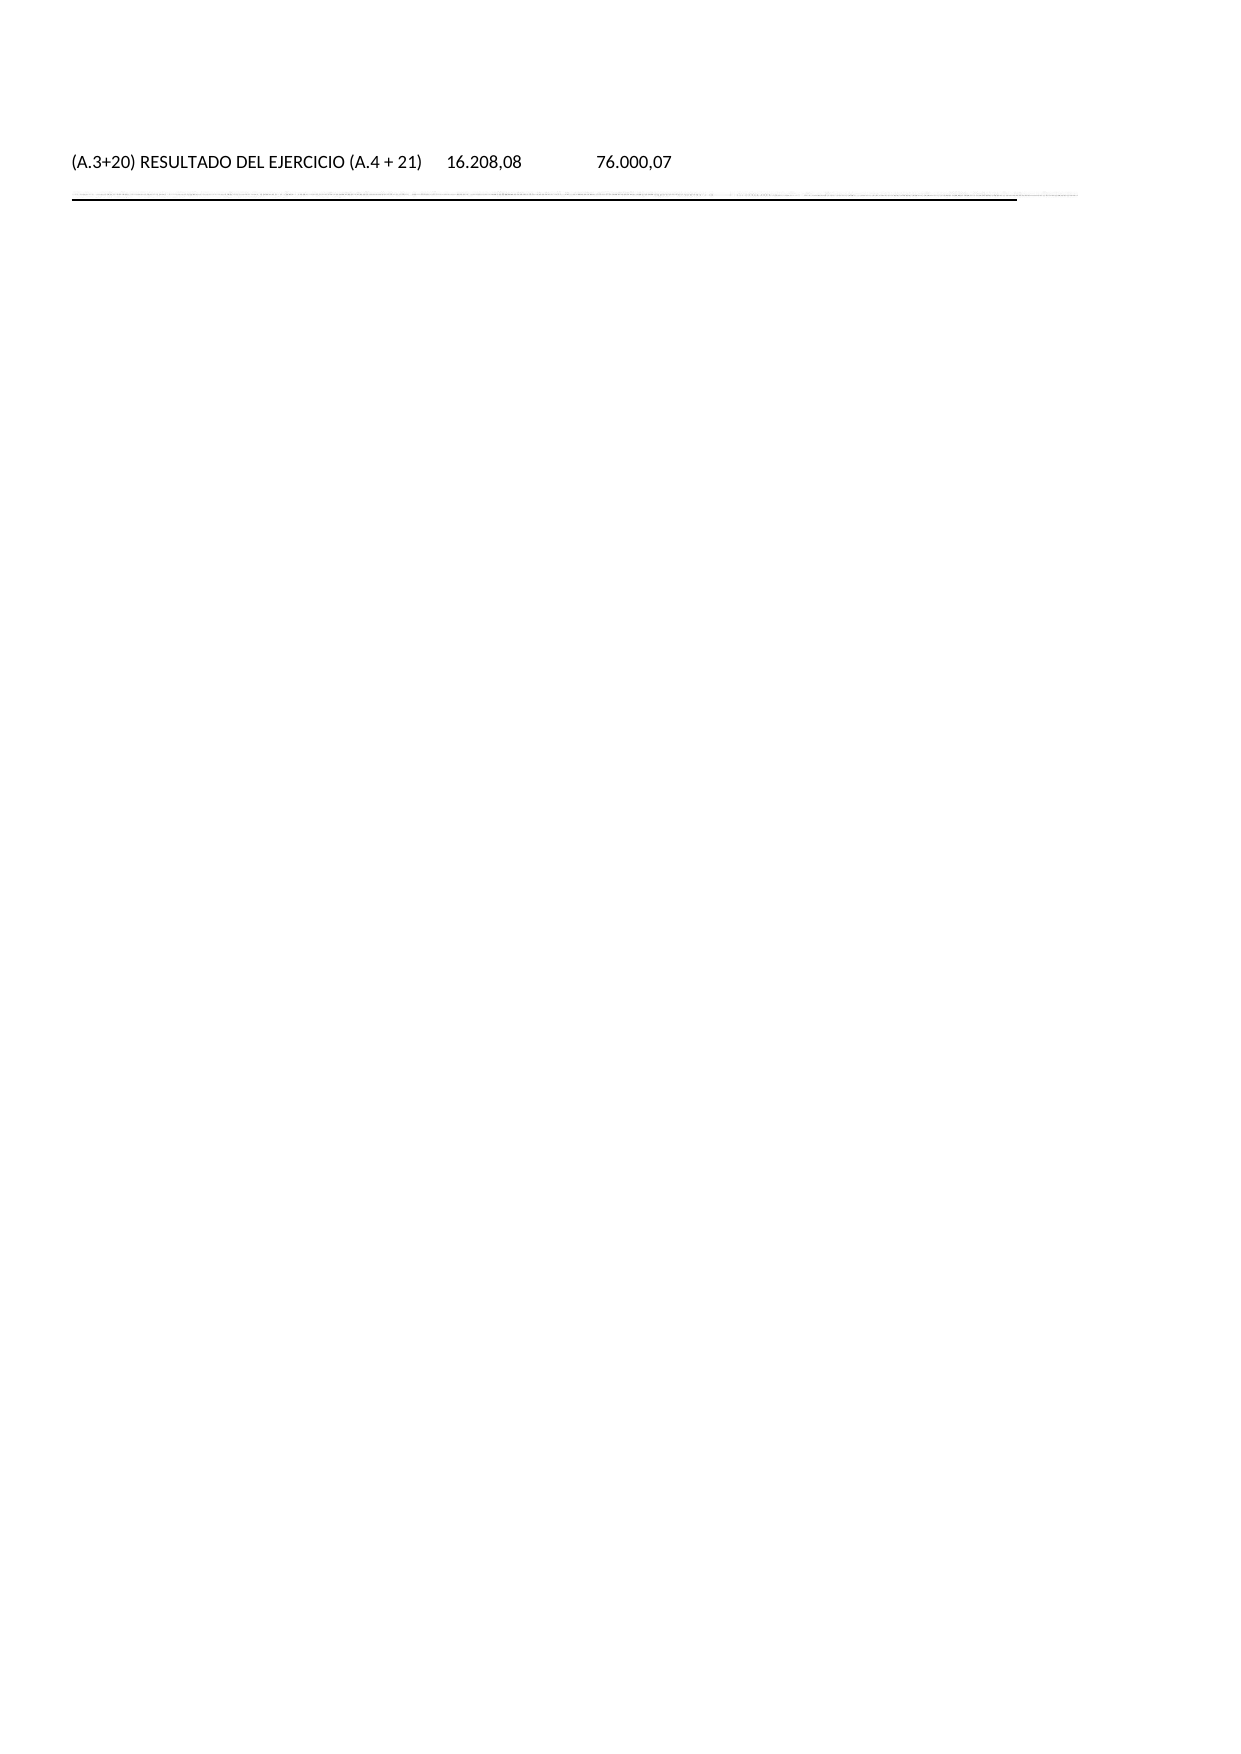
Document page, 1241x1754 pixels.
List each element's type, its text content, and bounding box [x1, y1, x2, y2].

subtitle (A.3+20) RESULTADO DEL EJERCICIO (A.4 + 21) 16.208,08 76.000,07 [71, 150, 1075, 173]
